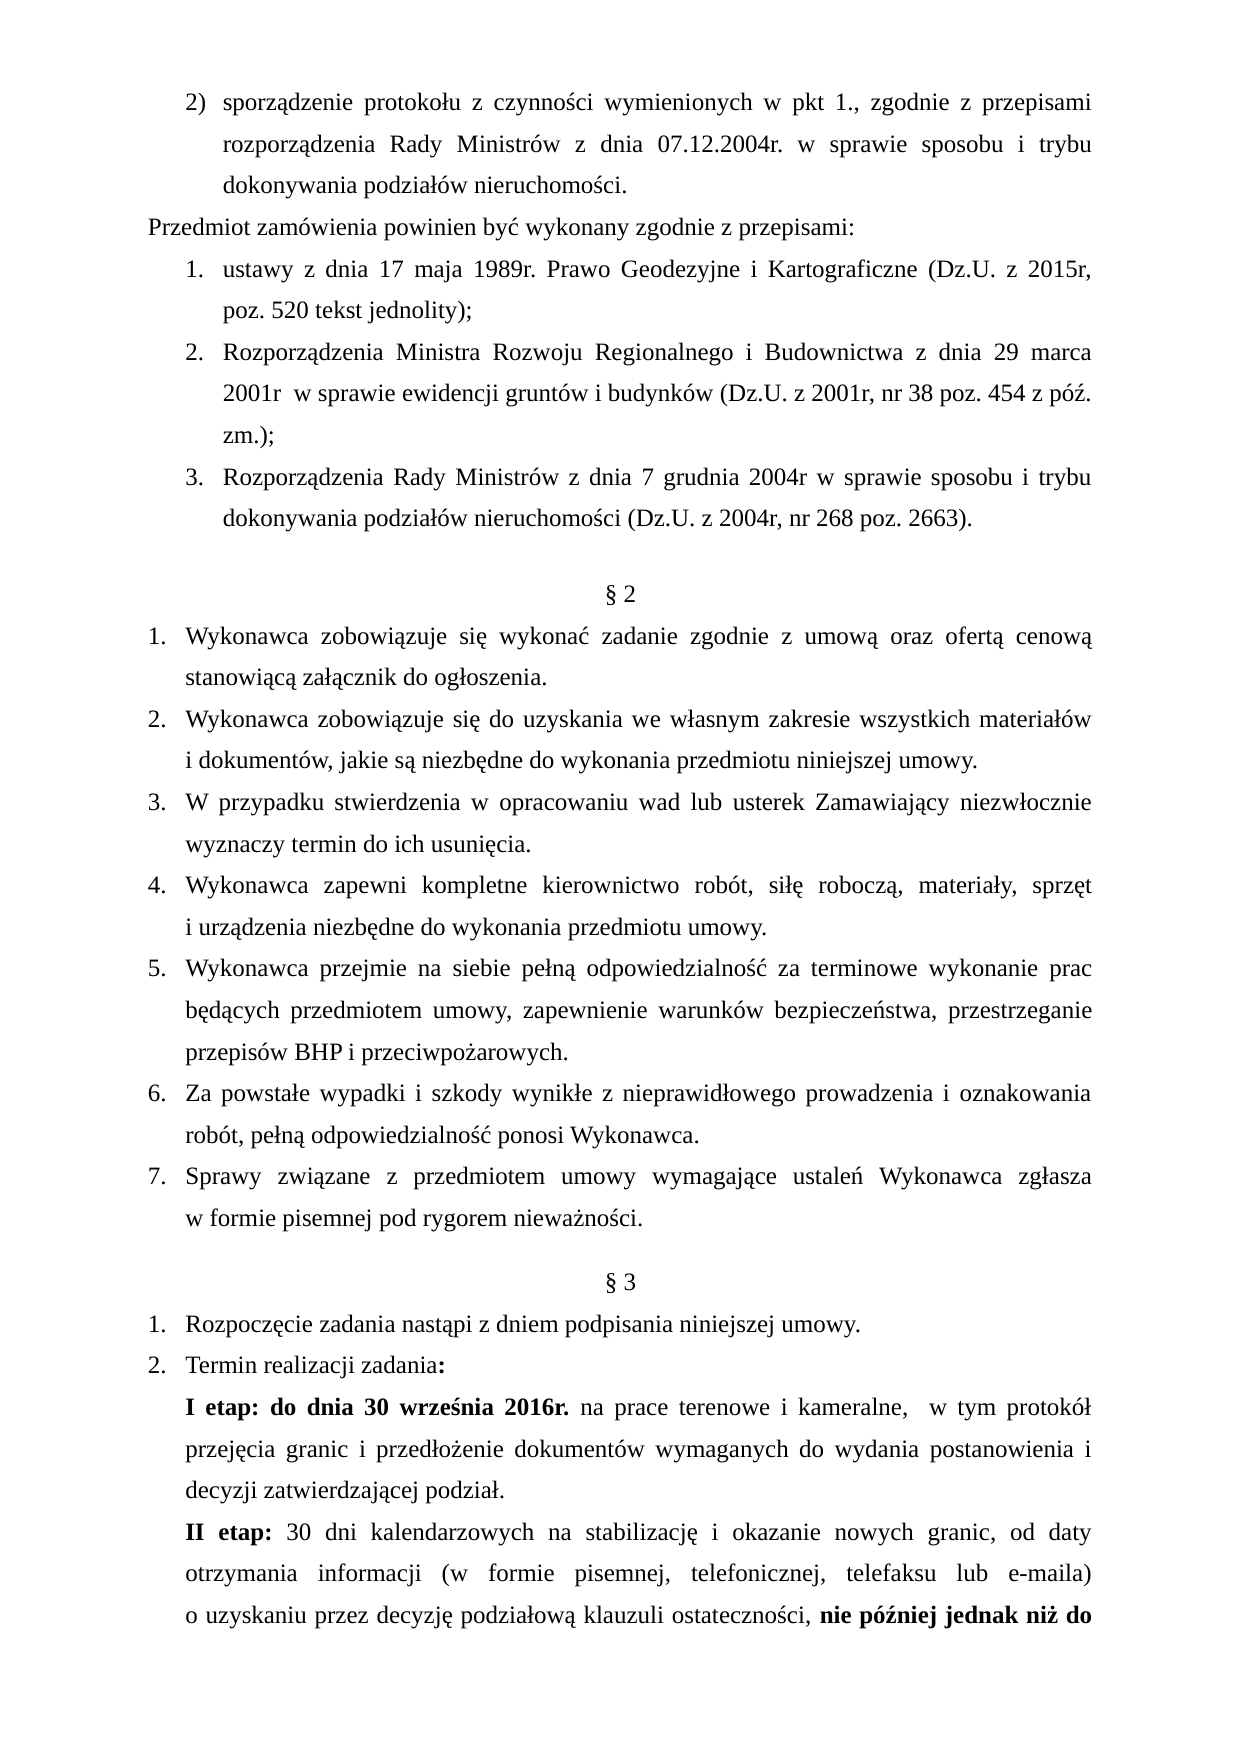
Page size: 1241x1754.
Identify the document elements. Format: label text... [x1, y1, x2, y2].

list Rozpoczęcie zadania nastąpi z dniem podpisania niniejszej umowy. [148, 1310, 1093, 1338]
list Wykonawca zobowiązuje się do uzyskania we własnym zakresie wszystkich materiałów i dokumentów, jakie są niezbędne do wykonania przedmiotu niniejszej umowy. [148, 705, 1093, 774]
list Rozporządzenia Ministra Rozwoju Regionalnego i Budownictwa z dnia 29 marca 2001r w sprawie ewidencji gruntów i budynków (Dz.U. z 2001r, nr 38 poz. 454 z póź. zm.); [185, 338, 1093, 449]
list Rozporządzenia Rady Ministrów z dnia 7 grudnia 2004r w sprawie sposobu i trybu dokonywania podziałów nieruchomości (Dz.U. z 2004r, nr 268 poz. 2663). [185, 463, 1093, 532]
list Wykonawca zapewni kompletne kierownictwo robót, siłę roboczą, materiały, sprzęt i urządzenia niezbędne do wykonania przedmiotu umowy. [148, 871, 1093, 941]
text Przedmiot zamówienia powinien być wykonany zgodnie z przepisami: [148, 213, 1093, 241]
list Sprawy związane z przedmiotem umowy wymagające ustaleń Wykonawca zgłasza w formie pisemnej pod rygorem nieważności. [148, 1162, 1093, 1232]
text § 3 [148, 1268, 1093, 1296]
list ustawy z dnia 17 maja 1989r. Prawo Geodezyjne i Kartograficzne (Dz.U. z 2015r, poz. 520 tekst jednolity); [185, 255, 1093, 324]
list I etap: do dnia 30 września 2016r. na prace terenowe i kameralne, w tym protokół przejęcia granic i przedłożenie dokumentów wymaganych do wydania postanowienia i decyzji zatwierdzającej podział. [148, 1393, 1093, 1504]
list Wykonawca zobowiązuje się wykonać zadanie zgodnie z umową oraz ofertą cenową stanowiącą załącznik do ogłoszenia. [148, 622, 1093, 691]
list W przypadku stwierdzenia w opracowaniu wad lub usterek Zamawiający niezwłocznie wyznaczy termin do ich usunięcia. [148, 788, 1093, 857]
list Termin realizacji zadania: [148, 1352, 1093, 1379]
list Za powstałe wypadki i szkody wynikłe z nieprawidłowego prowadzenia i oznakowania robót, pełną odpowiedzialność ponosi Wykonawca. [148, 1079, 1093, 1148]
list sporządzenie protokołu z czynności wymienionych w pkt 1., zgodnie z przepisami rozporządzenia Rady Ministrów z dnia 07.12.2004r. w sprawie sposobu i trybu dokonywania podziałów nieruchomości. [185, 88, 1093, 199]
list II etap: 30 dni kalendarzowych na stabilizację i okazanie nowych granic, od daty otrzymania informacji (w formie pisemnej, telefonicznej, telefaksu lub e-maila) o uzyskaniu przez decyzję podziałową klauzuli ostateczności, nie później jednak niż do [148, 1518, 1093, 1629]
list Wykonawca przejmie na siebie pełną odpowiedzialność za terminowe wykonanie prac będących przedmiotem umowy, zapewnienie warunków bezpieczeństwa, przestrzeganie przepisów BHP i przeciwpożarowych. [148, 954, 1093, 1065]
text § 2 [148, 580, 1093, 608]
